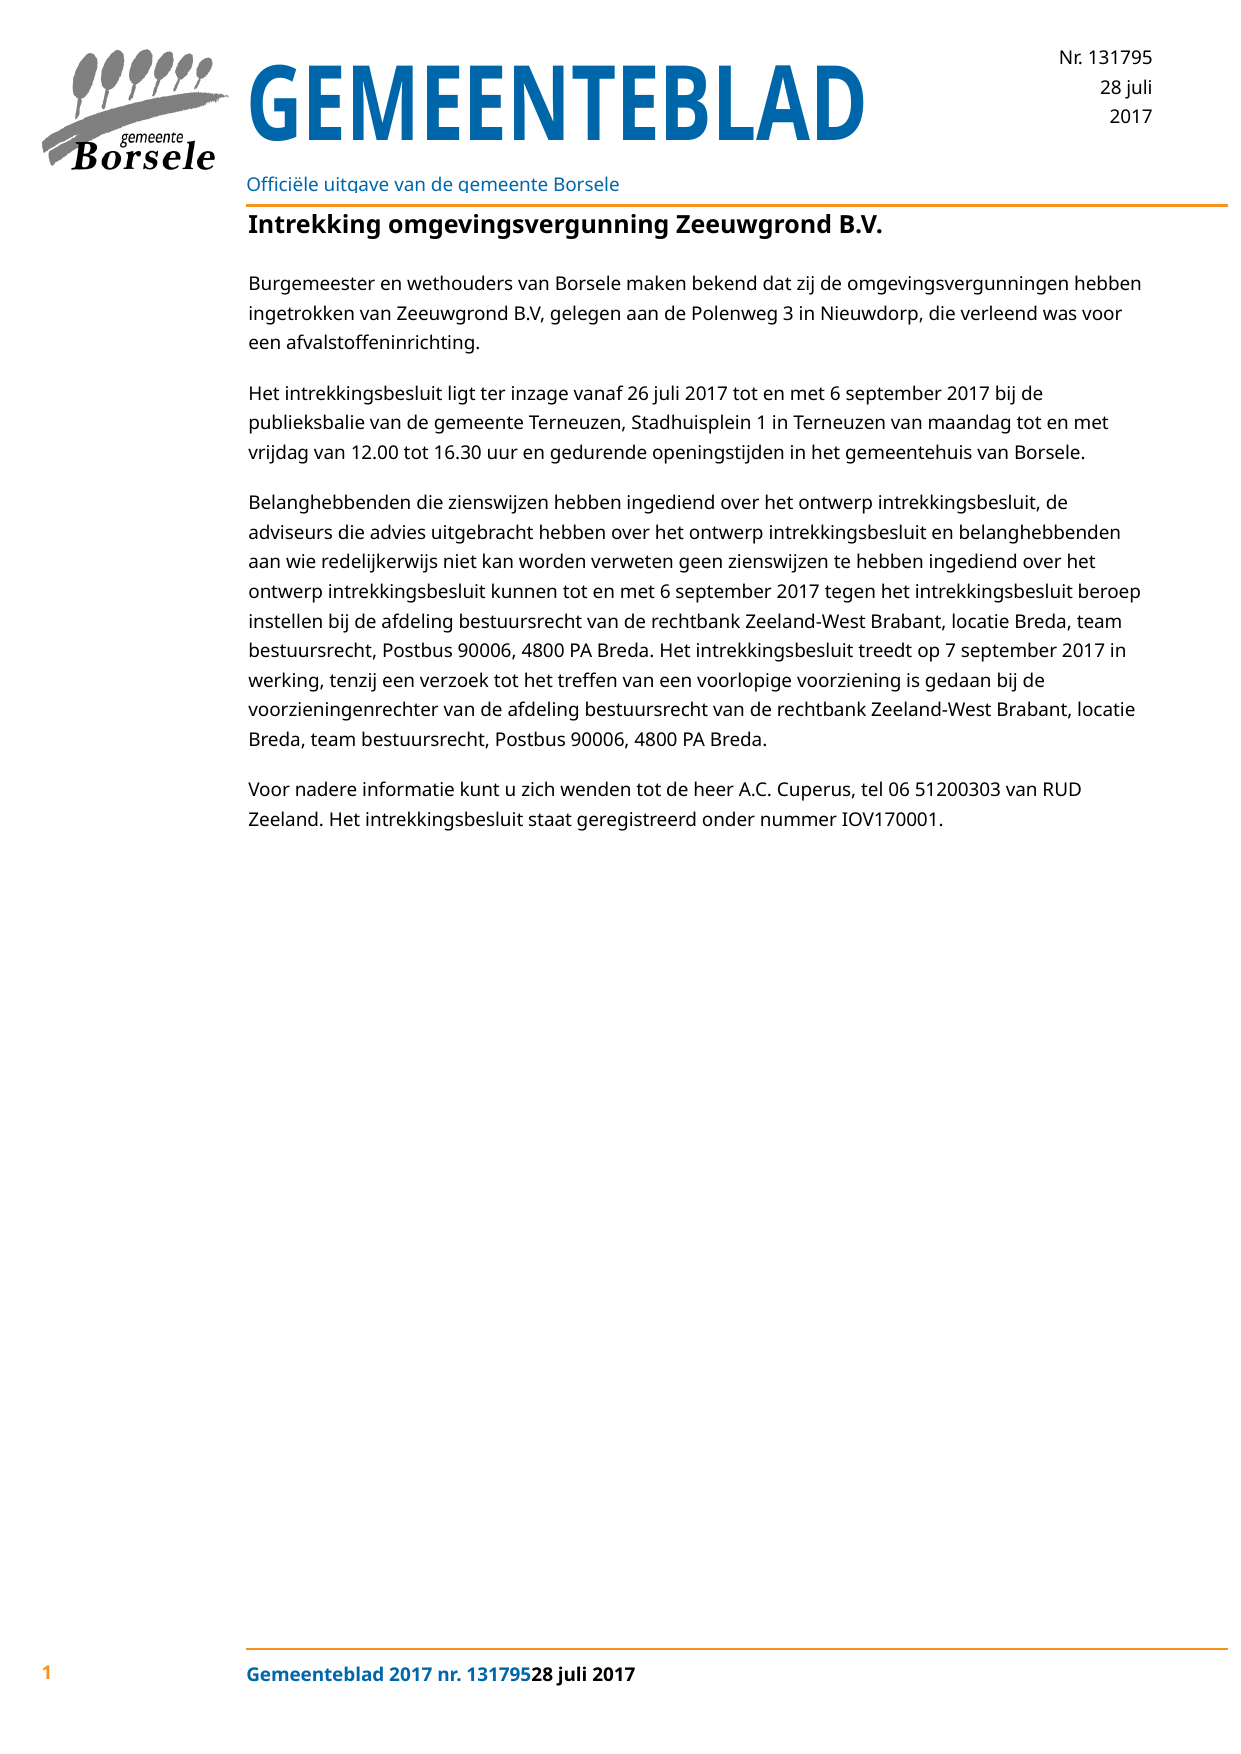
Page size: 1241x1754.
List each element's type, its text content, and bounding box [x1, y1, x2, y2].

text Voor nadere informatie kunt u zich wenden tot de heer A.C. Cuperus, tel 06 51200303 van RUD Zeeland. Het intrekkingsbesluit staat geregistreerd onder nummer IOV170001. [248, 777, 1152, 832]
picture [41, 47, 231, 172]
text Intrekking omgevingsvergunning Zeeuwgrond B.V. [248, 207, 1152, 241]
text Het intrekkingsbesluit ligt ter inzage vanaf 26 juli 2017 tot en met 6 september 2017 bij de publieksbalie van de gemeente Terneuzen, Stadhuisplein 1 in Terneuzen van maandag tot en met vrijdag van 12.00 tot 16.30 uur en gedurende openingstijden in het gemeentehuis van Borsele. [248, 380, 1152, 465]
text Burgemeester en wethouders van Borsele maken bekend dat zij de omgevingsvergunningen hebben ingetrokken van Zeeuwgrond B.V, gelegen aan de Polenweg 3 in Nieuwdorp, die verleend was voor een afvalstoffeninrichting. [248, 270, 1152, 355]
text Belanghebbenden die zienswijzen hebben ingediend over het ontwerp intrekkingsbesluit, de adviseurs die advies uitgebracht hebben over het ontwerp intrekkingsbesluit en belanghebbenden aan wie redelijkerwijs niet kan worden verweten geen zienswijzen te hebben ingediend over het ontwerp intrekkingsbesluit kunnen tot en met 6 september 2017 tegen het intrekkingsbesluit beroep instellen bij de afdeling bestuursrecht van de rechtbank Zeeland-West Brabant, locatie Breda, team bestuursrecht, Postbus 90006, 4800 PA Breda. Het intrekkingsbesluit treedt op 7 september 2017 in werking, tenzij een verzoek tot het treffen van een voorlopige voorziening is gedaan bij de voorzieningenrechter van de afdeling bestuursrecht van de rechtbank Zeeland-West Brabant, locatie Breda, team bestuursrecht, Postbus 90006, 4800 PA Breda. [248, 489, 1152, 752]
